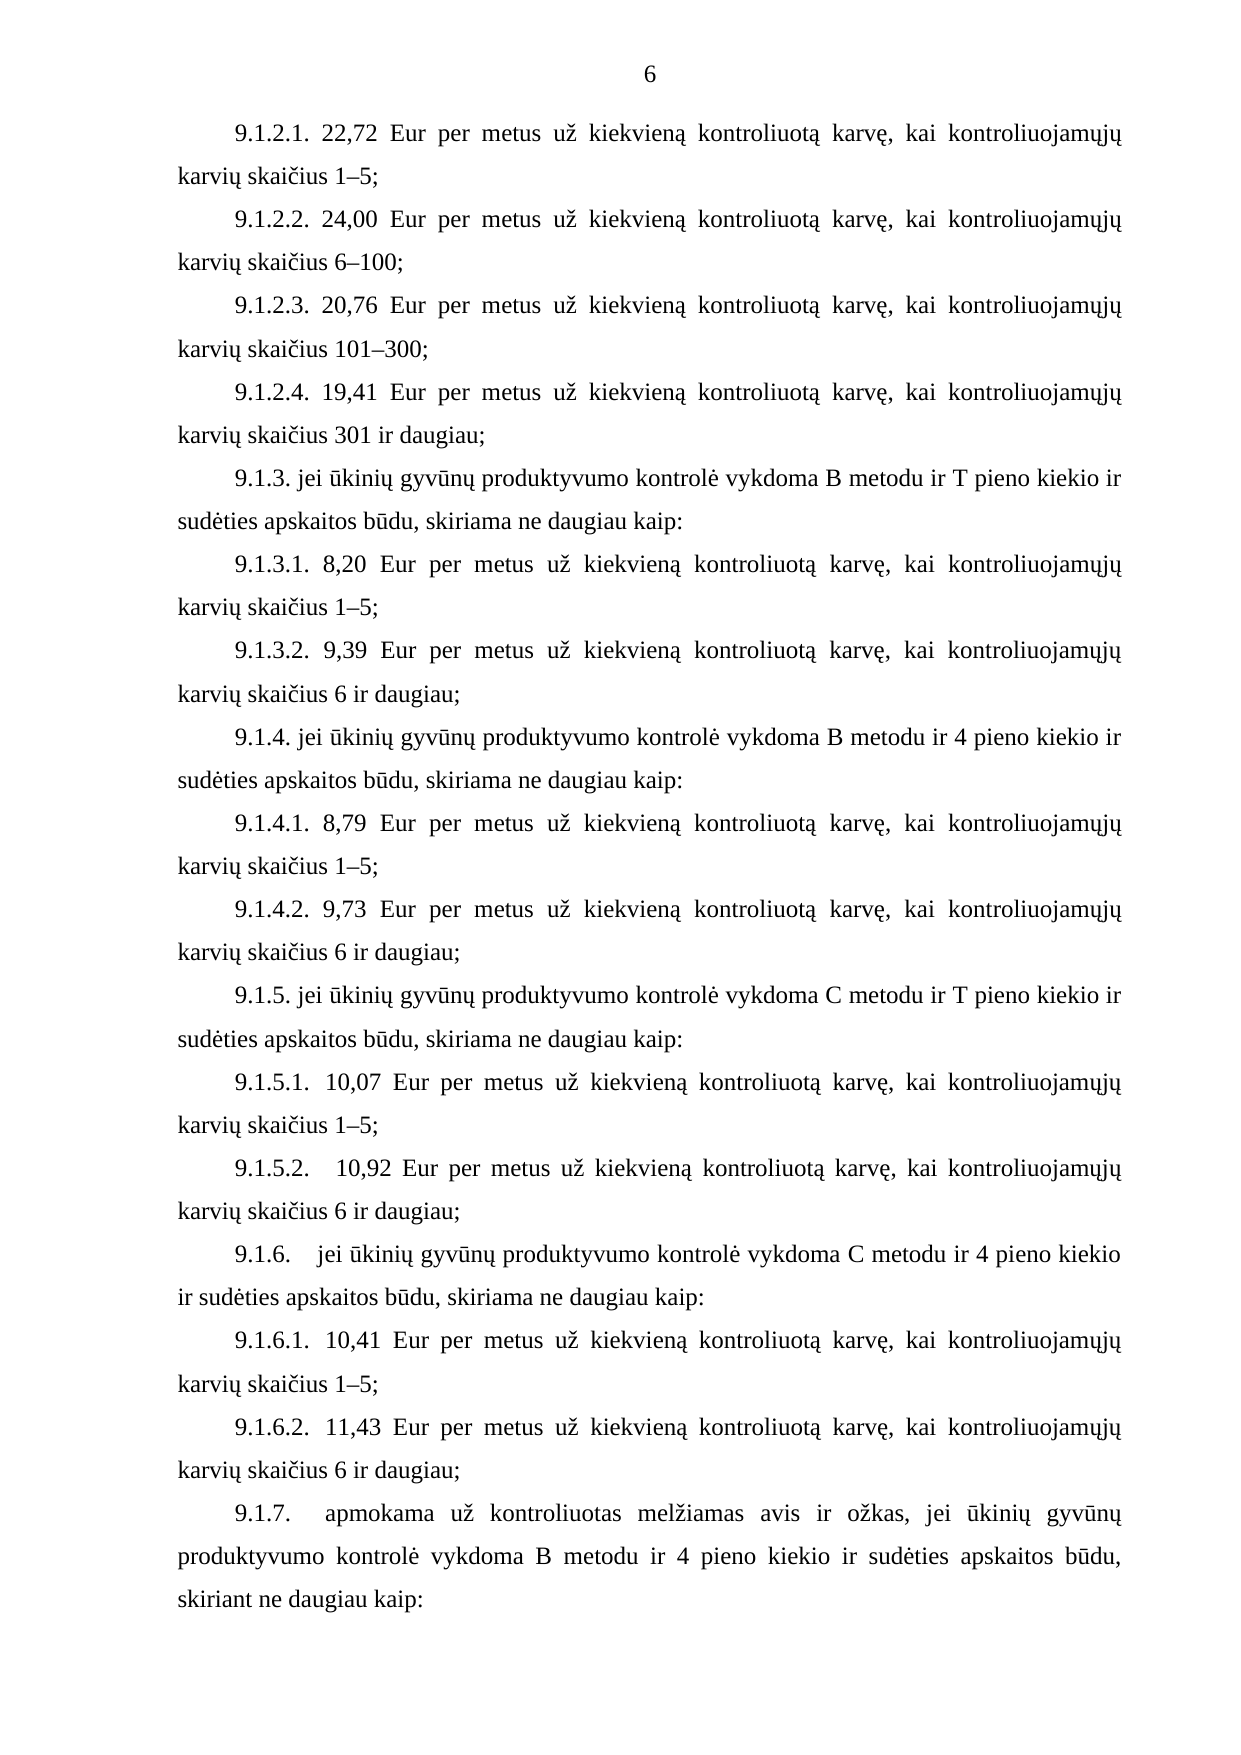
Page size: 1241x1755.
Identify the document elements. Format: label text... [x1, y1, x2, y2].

text 9.1.2.4. 19,41 Eur per metus už kiekvieną kontroliuotą karvę, kai kontroliuojamųjų karvių skaičius 301 ir daugiau; [177, 377, 1122, 449]
text 9.1.2.3. 20,76 Eur per metus už kiekvieną kontroliuotą karvę, kai kontroliuojamųjų karvių skaičius 101–300; [177, 291, 1122, 362]
text 9.1.4.1. 8,79 Eur per metus už kiekvieną kontroliuotą karvę, kai kontroliuojamųjų karvių skaičius 1–5; [177, 808, 1122, 880]
text 9.1.5.2. 10,92 Eur per metus už kiekvieną kontroliuotą karvę, kai kontroliuojamųjų karvių skaičius 6 ir daugiau; [177, 1153, 1122, 1225]
text 9.1.6.1. 10,41 Eur per metus už kiekvieną kontroliuotą karvę, kai kontroliuojamųjų karvių skaičius 1–5; [177, 1326, 1122, 1397]
text 9.1.3.2. 9,39 Eur per metus už kiekvieną kontroliuotą karvę, kai kontroliuojamųjų karvių skaičius 6 ir daugiau; [177, 636, 1122, 707]
text 9.1.3.1. 8,20 Eur per metus už kiekvieną kontroliuotą karvę, kai kontroliuojamųjų karvių skaičius 1–5; [177, 549, 1122, 621]
text 9.1.3. jei ūkinių gyvūnų produktyvumo kontrolė vykdoma B metodu ir T pieno kiekio ir sudėties apskaitos būdu, skiriama ne daugiau kaip: [177, 463, 1122, 535]
text 9.1.7. apmokama už kontroliuotas melžiamas avis ir ožkas, jei ūkinių gyvūnų produktyvumo kontrolė vykdoma B metodu ir 4 pieno kiekio ir sudėties apskaitos būdu, skiriant ne daugiau kaip: [177, 1498, 1122, 1613]
text 9.1.6.2. 11,43 Eur per metus už kiekvieną kontroliuotą karvę, kai kontroliuojamųjų karvių skaičius 6 ir daugiau; [177, 1412, 1122, 1484]
text 9.1.2.1. 22,72 Eur per metus už kiekvieną kontroliuotą karvę, kai kontroliuojamųjų karvių skaičius 1–5; [177, 118, 1122, 190]
text 9.1.2.2. 24,00 Eur per metus už kiekvieną kontroliuotą karvę, kai kontroliuojamųjų karvių skaičius 6–100; [177, 204, 1122, 276]
text 9.1.6. jei ūkinių gyvūnų produktyvumo kontrolė vykdoma C metodu ir 4 pieno kiekio ir sudėties apskaitos būdu, skiriama ne daugiau kaip: [177, 1239, 1122, 1311]
text 9.1.5.1. 10,07 Eur per metus už kiekvieną kontroliuotą karvę, kai kontroliuojamųjų karvių skaičius 1–5; [177, 1067, 1122, 1139]
text 9.1.4. jei ūkinių gyvūnų produktyvumo kontrolė vykdoma B metodu ir 4 pieno kiekio ir sudėties apskaitos būdu, skiriama ne daugiau kaip: [177, 722, 1122, 794]
text 9.1.5. jei ūkinių gyvūnų produktyvumo kontrolė vykdoma C metodu ir T pieno kiekio ir sudėties apskaitos būdu, skiriama ne daugiau kaip: [177, 981, 1122, 1052]
text 9.1.4.2. 9,73 Eur per metus už kiekvieną kontroliuotą karvę, kai kontroliuojamųjų karvių skaičius 6 ir daugiau; [177, 894, 1122, 966]
